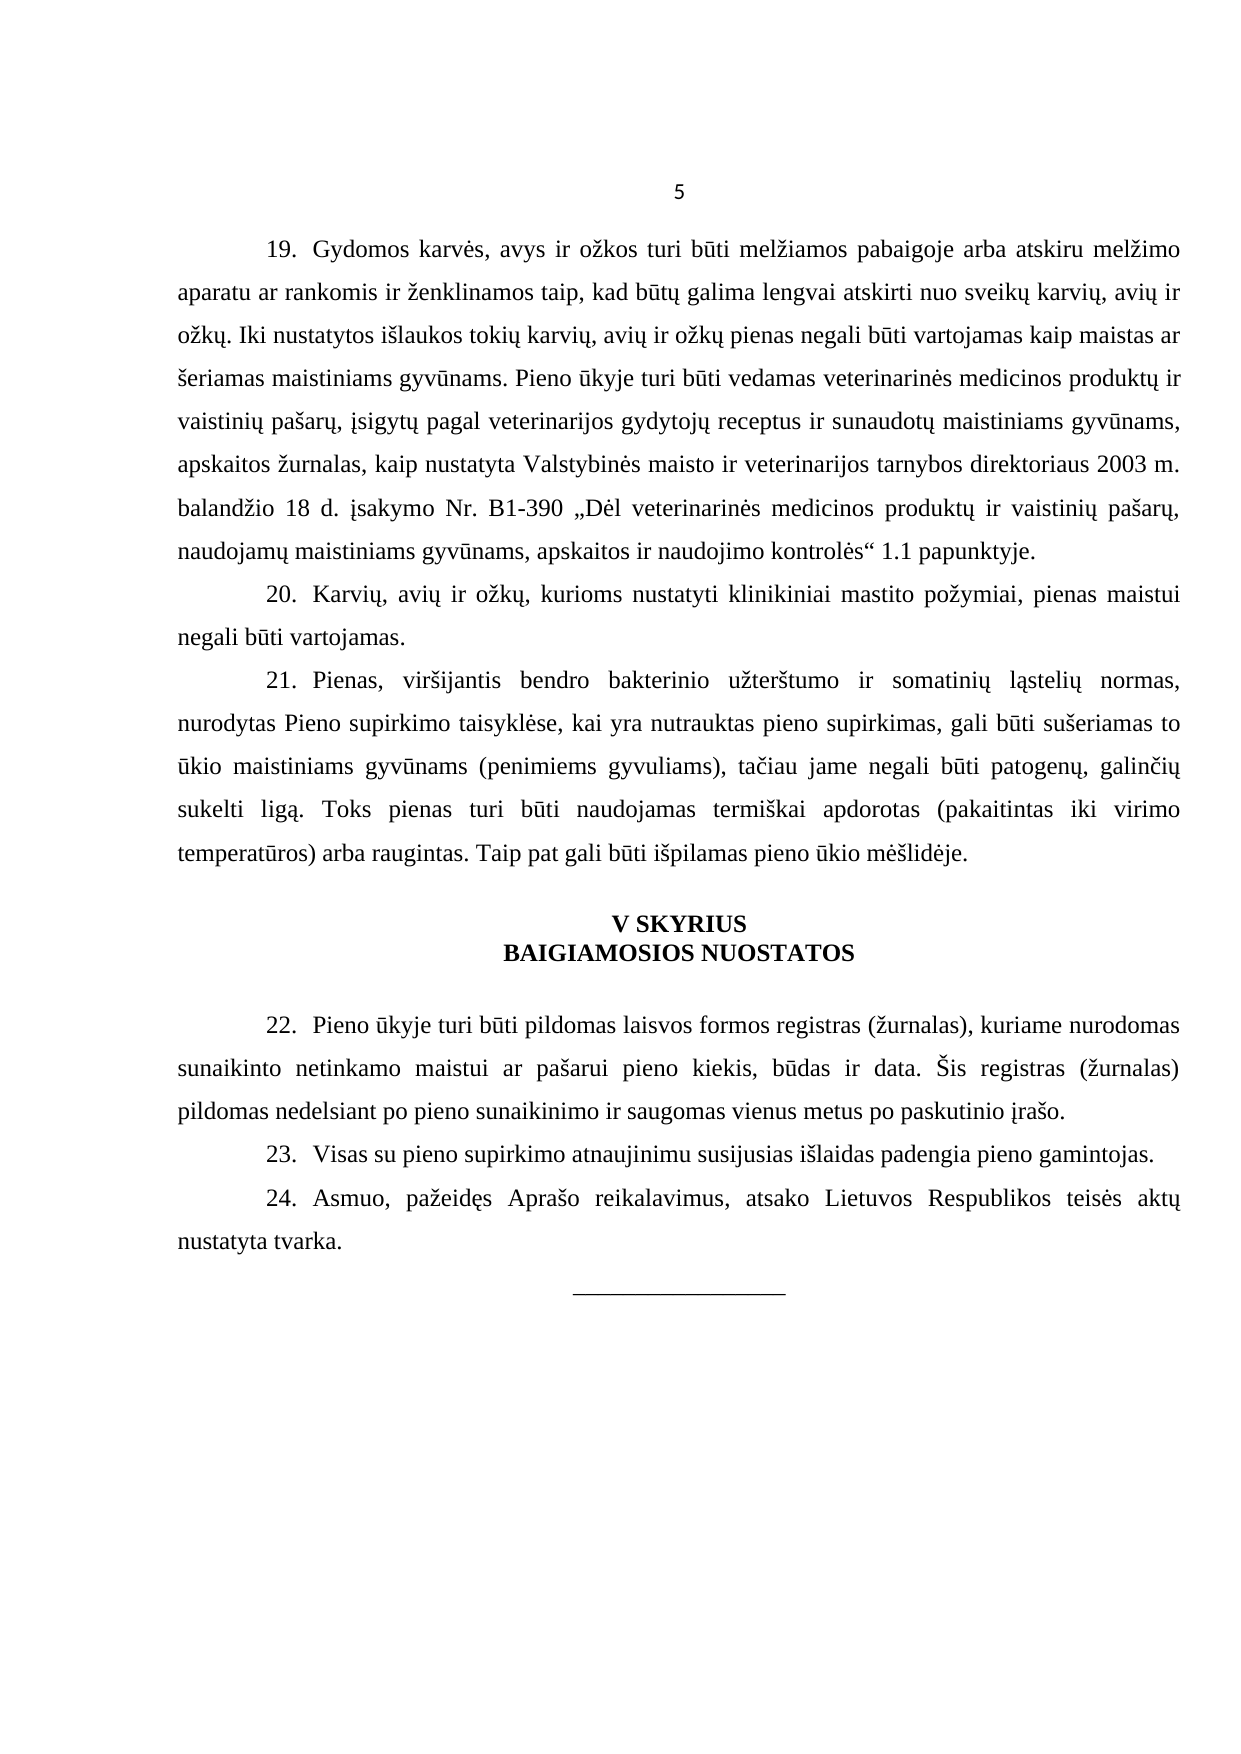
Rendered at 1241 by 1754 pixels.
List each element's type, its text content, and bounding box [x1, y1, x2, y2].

text 23. Visas su pieno supirkimo atnaujinimu susijusias išlaidas padengia pieno gamintojas. [177, 1139, 1181, 1168]
text V skyrius [177, 909, 1181, 938]
text Baigiamosios nuostatos [177, 938, 1181, 967]
text 19. Gydomos karvės, avys ir ožkos turi būti melžiamos pabaigoje arba atskiru melžimo aparatu ar rankomis ir ženklinamos taip, kad būtų galima lengvai atskirti nuo sveikų karvių, avių ir ožkų. Iki nustatytos išlaukos tokių karvių, avių ir ožkų pienas negali būti vartojamas kaip maistas ar šeriamas maistiniams gyvūnams. Pieno ūkyje turi būti vedamas veterinarinės medicinos produktų ir vaistinių pašarų, įsigytų pagal veterinarijos gydytojų receptus ir sunaudotų maistiniams gyvūnams, apskaitos žurnalas, kaip nustatyta Valstybinės maisto ir veterinarijos tarnybos direktoriaus 2003 m. balandžio 18 d. įsakymo Nr. B1-390 „Dėl veterinarinės medicinos produktų ir vaistinių pašarų, naudojamų maistiniams gyvūnams, apskaitos ir naudojimo kontrolės“ 1.1 papunktyje. [177, 234, 1181, 564]
text 24. Asmuo, pažeidęs Aprašo reikalavimus, atsako Lietuvos Respublikos teisės aktų nustatyta tvarka. [177, 1183, 1181, 1254]
text 21. Pienas, viršijantis bendro bakterinio užterštumo ir somatinių ląstelių normas, nurodytas Pieno supirkimo taisyklėse, kai yra nutrauktas pieno supirkimas, gali būti sušeriamas to ūkio maistiniams gyvūnams (penimiems gyvuliams), tačiau jame negali būti patogenų, galinčių sukelti ligą. Toks pienas turi būti naudojamas termiškai apdorotas (pakaitintas iki virimo temperatūros) arba raugintas. Taip pat gali būti išpilamas pieno ūkio mėšlidėje. [177, 665, 1181, 866]
text _________________ [177, 1269, 1181, 1298]
text 22. Pieno ūkyje turi būti pildomas laisvos formos registras (žurnalas), kuriame nurodomas sunaikinto netinkamo maistui ar pašarui pieno kiekis, būdas ir data. Šis registras (žurnalas) pildomas nedelsiant po pieno sunaikinimo ir saugomas vienus metus po paskutinio įrašo. [177, 1010, 1181, 1125]
text 20. Karvių, avių ir ožkų, kurioms nustatyti klinikiniai mastito požymiai, pienas maistui negali būti vartojamas. [177, 579, 1181, 651]
